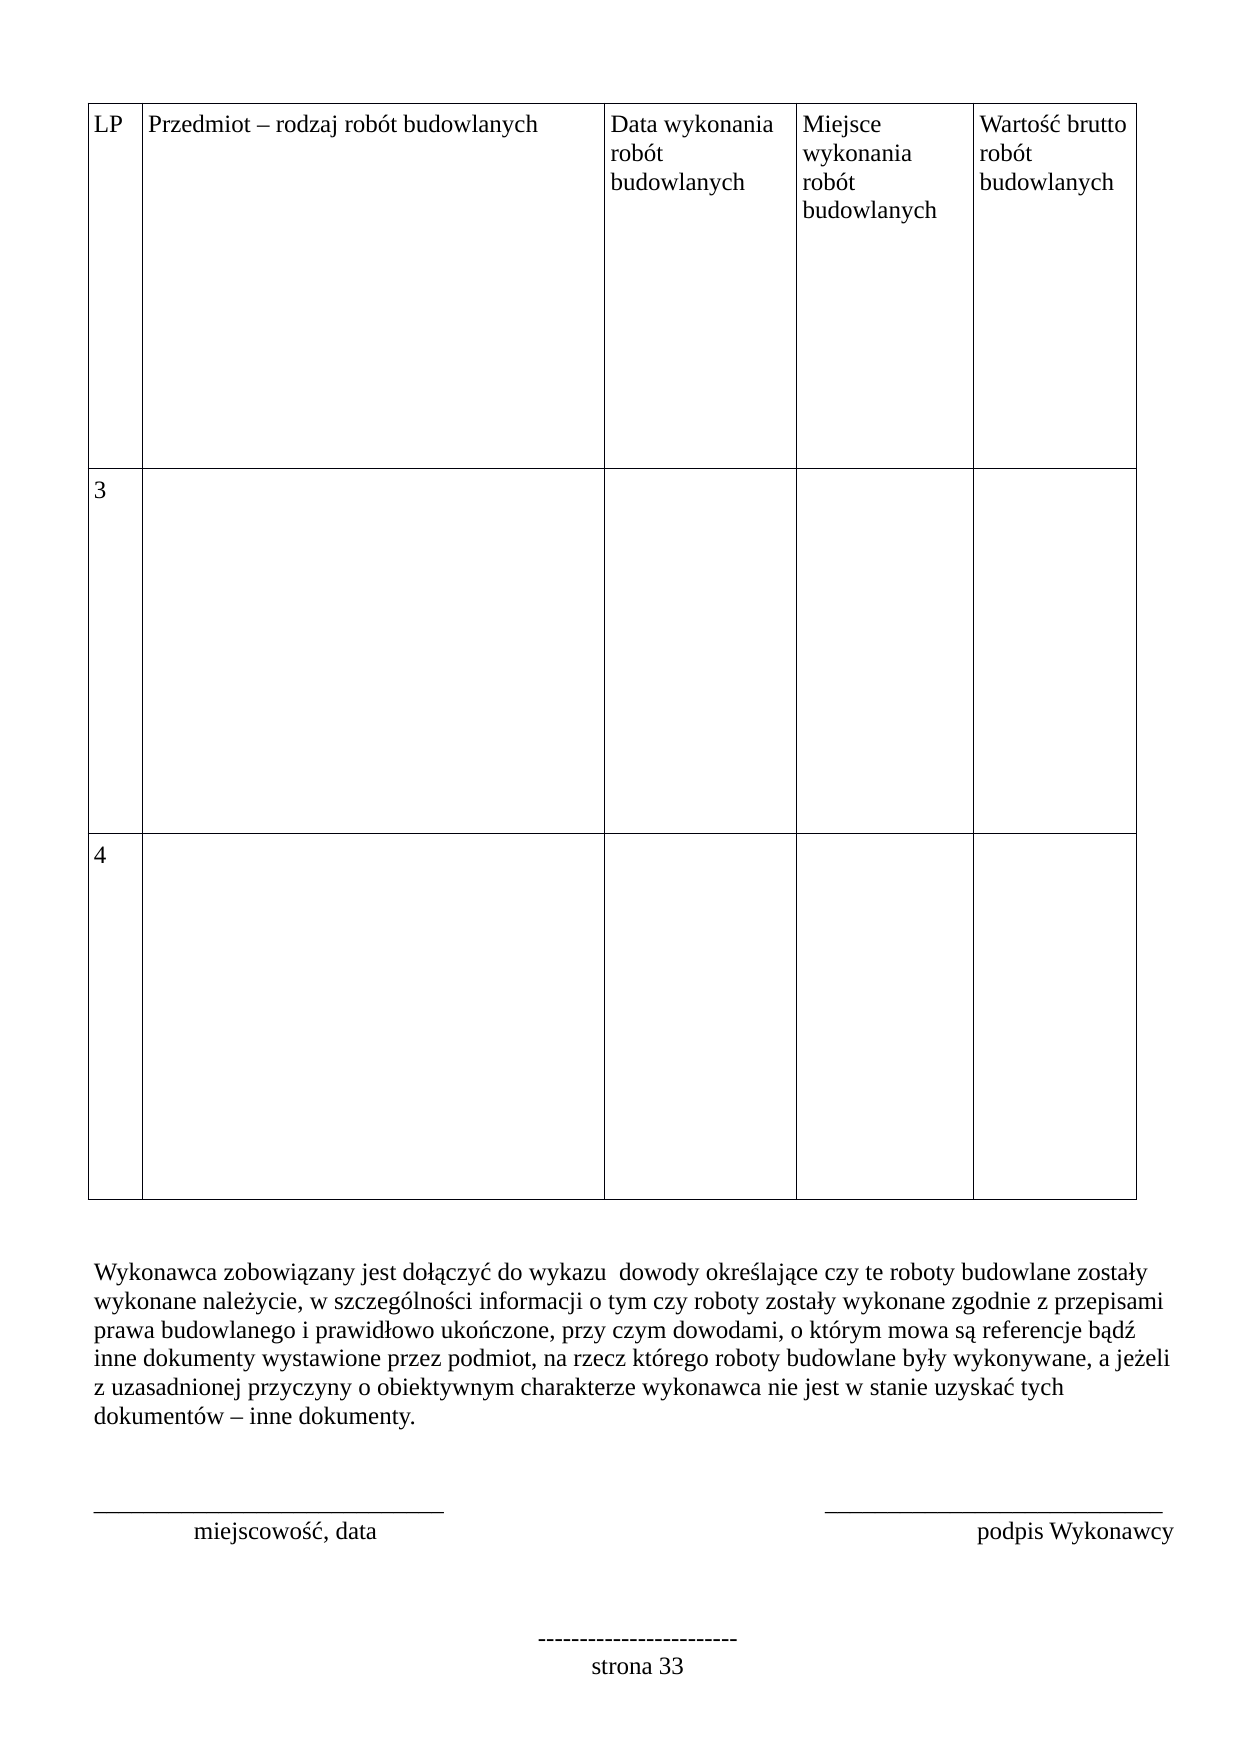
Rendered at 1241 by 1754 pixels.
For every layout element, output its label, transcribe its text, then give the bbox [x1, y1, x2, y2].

table_cell 4 [89, 834, 142, 1199]
table_cell 3 [89, 469, 142, 833]
table_header LP [89, 104, 142, 468]
table_cell [143, 469, 604, 833]
table_cell [974, 469, 1136, 833]
table_cell [143, 834, 604, 1199]
table_cell [605, 834, 796, 1199]
table_header Miejsce wykonania robót budowlanych [797, 104, 973, 468]
table_cell [974, 834, 1136, 1199]
text Wykonawca zobowiązany jest dołączyć do wykazu dowody określające czy te roboty budowlane zostały wykonane należycie, w szczególności informacji o tym czy roboty zostały wykonane zgodnie z przepisami prawa budowlanego i prawidłowo ukończone, przy czym dowodami, o którym mowa są referencje bądź inne dokumenty wystawione przez podmiot, na rzecz którego roboty budowlane były wykonywane, a jeżeli z uzasadnionej przyczyny o obiektywnym charakterze wykonawca nie jest w stanie uzyskać tych dokumentów – inne dokumenty. [94, 1257, 1181, 1430]
table_header Data wykonania robót budowlanych [605, 104, 796, 468]
table_header Wartość brutto robót budowlanych [974, 104, 1136, 468]
text ____________________________ ___________________________ [94, 1487, 1181, 1516]
table_cell [797, 834, 973, 1199]
table_header Przedmiot – rodzaj robót budowlanych [143, 104, 604, 468]
table_cell [797, 469, 973, 833]
table_cell [605, 469, 796, 833]
text miejscowość, data podpis Wykonawcy [94, 1516, 1181, 1545]
